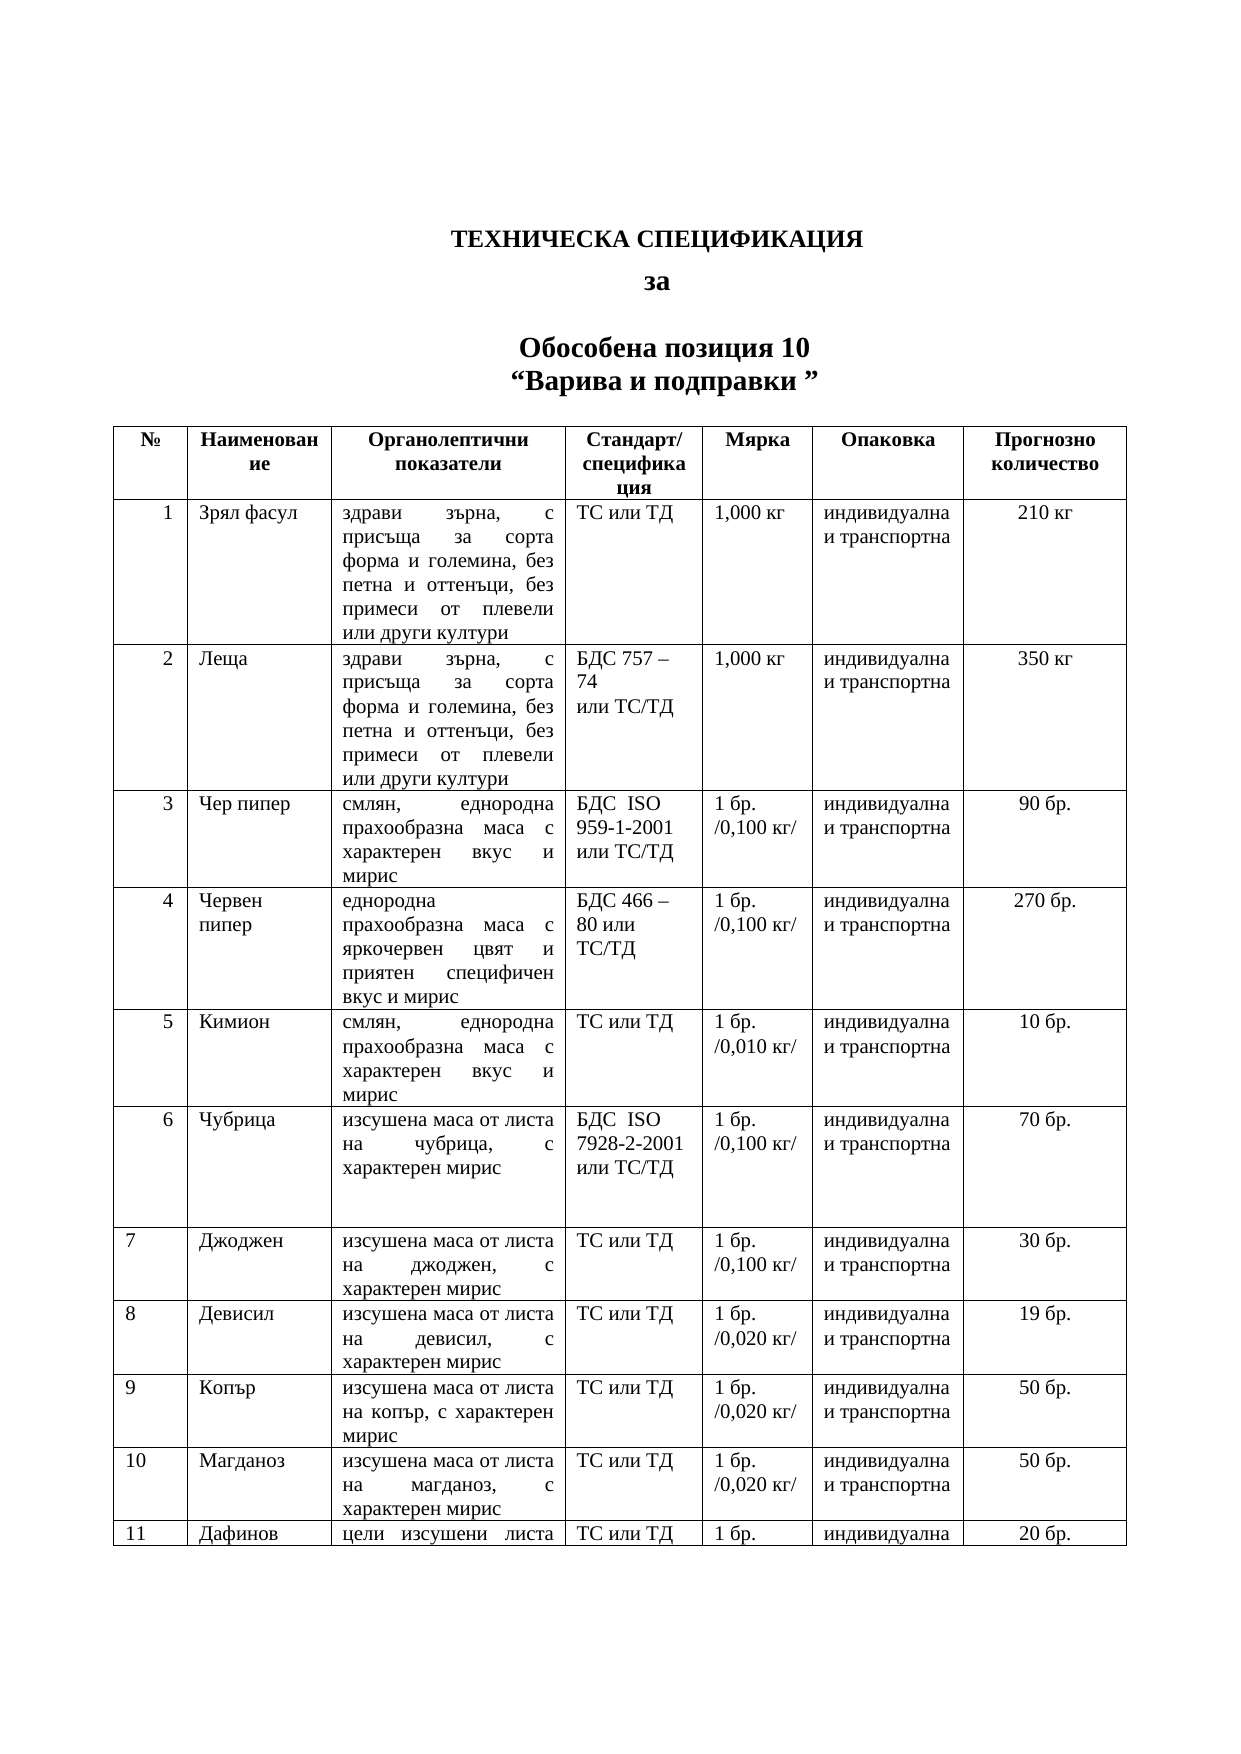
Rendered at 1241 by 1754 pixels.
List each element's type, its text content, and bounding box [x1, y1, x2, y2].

table_cell индивидуална и транспортна [813, 791, 963, 887]
table_cell индивидуална и транспортна [813, 1107, 963, 1227]
table_cell Магданоз [188, 1448, 331, 1520]
table_cell 2 [114, 645, 187, 790]
table_cell индивидуална [813, 1521, 963, 1545]
table_cell 1 [114, 500, 187, 644]
table_cell индивидуална и транспортна [813, 500, 963, 644]
table_cell ТС или ТД [566, 1375, 702, 1447]
table_cell ТС или ТД [566, 500, 702, 644]
table_cell Зрял фасул [188, 500, 331, 644]
table_cell Девисил [188, 1301, 331, 1373]
text за [221, 263, 1093, 330]
table_cell Леща [188, 645, 331, 790]
table_cell 50 бр. [964, 1448, 1126, 1520]
table_cell ТС или ТД [566, 1010, 702, 1106]
table_cell здрави зърна, с присъща за сорта форма и големина, без петна и оттенъци, без примеси от плевели или други култури [332, 500, 565, 644]
table_cell еднородна прахообразна маса с яркочервен цвят и приятен специфичен вкус и мирис [332, 888, 565, 1008]
table_cell ТС или ТД [566, 1228, 702, 1300]
table_cell 70 бр. [964, 1107, 1126, 1227]
table_cell БДС 466 – 80 или ТС/ТД [566, 888, 702, 1008]
table_cell Копър [188, 1375, 331, 1447]
table_cell индивидуална и транспортна [813, 1228, 963, 1300]
text “Варива и подправки ” [148, 363, 1093, 397]
table_cell 1 бр. [703, 1521, 812, 1545]
table_cell БДС ISO 959-1-2001 или ТС/ТД [566, 791, 702, 887]
table_cell 11 [114, 1521, 187, 1545]
table_cell 30 бр. [964, 1228, 1126, 1300]
text ТЕХНИЧЕСКА СПЕЦИФИКАЦИЯ [148, 224, 1093, 263]
table_cell цели изсушени листа [332, 1521, 565, 1545]
table_cell 1 бр. /0,100 кг/ [703, 791, 812, 887]
table_header Стандарт/ спецификация [566, 427, 702, 499]
table_header Прогнозно количество [964, 427, 1126, 499]
table_cell индивидуална и транспортна [813, 1010, 963, 1106]
table_cell Чубрица [188, 1107, 331, 1227]
table_cell Джоджен [188, 1228, 331, 1300]
table_cell 1 бр. /0,100 кг/ [703, 1228, 812, 1300]
table_cell 270 бр. [964, 888, 1126, 1008]
table_cell индивидуална и транспортна [813, 645, 963, 790]
table_cell 1,000 кг [703, 500, 812, 644]
table_cell Кимион [188, 1010, 331, 1106]
table_cell БДС 757 – 74 или ТС/ТД [566, 645, 702, 790]
table_cell БДС ISO 7928-2-2001 или ТС/ТД [566, 1107, 702, 1227]
table_cell 1 бр. /0,020 кг/ [703, 1301, 812, 1373]
table_cell 10 [114, 1448, 187, 1520]
table_cell 5 [114, 1010, 187, 1106]
table_cell изсушена маса от листа на чубрица, с характерен мирис [332, 1107, 565, 1227]
text Обособена позиция 10 [148, 330, 1093, 363]
table_cell ТС или ТД [566, 1521, 702, 1545]
table_cell 50 бр. [964, 1375, 1126, 1447]
table_cell изсушена маса от листа на магданоз, с характерен мирис [332, 1448, 565, 1520]
table_header Наименование [188, 427, 331, 499]
table_cell изсушена маса от листа на копър, с характерен мирис [332, 1375, 565, 1447]
table_cell индивидуална и транспортна [813, 1301, 963, 1373]
table_cell Червен пипер [188, 888, 331, 1008]
table_header Мярка [703, 427, 812, 499]
table_cell 1 бр. /0,100 кг/ [703, 1107, 812, 1227]
table_cell индивидуална и транспортна [813, 1375, 963, 1447]
table_cell 7 [114, 1228, 187, 1300]
table_header Органолептични показатели [332, 427, 565, 499]
table_cell 210 кг [964, 500, 1126, 644]
table_cell 19 бр. [964, 1301, 1126, 1373]
table_cell 1 бр. /0,020 кг/ [703, 1448, 812, 1520]
table_cell 1,000 кг [703, 645, 812, 790]
table_cell 9 [114, 1375, 187, 1447]
table_cell индивидуална и транспортна [813, 888, 963, 1008]
table_cell 6 [114, 1107, 187, 1227]
table_cell 4 [114, 888, 187, 1008]
table_cell 1 бр. /0,100 кг/ [703, 888, 812, 1008]
table_cell смлян, еднородна прахообразна маса с характерен вкус и мирис [332, 791, 565, 887]
table_cell 8 [114, 1301, 187, 1373]
table_cell 10 бр. [964, 1010, 1126, 1106]
table_cell 1 бр. /0,020 кг/ [703, 1375, 812, 1447]
table_cell 1 бр. /0,010 кг/ [703, 1010, 812, 1106]
table_cell 90 бр. [964, 791, 1126, 887]
table_cell смлян, еднородна прахообразна маса с характерен вкус и мирис [332, 1010, 565, 1106]
table_cell индивидуална и транспортна [813, 1448, 963, 1520]
table_cell ТС или ТД [566, 1301, 702, 1373]
table_cell ТС или ТД [566, 1448, 702, 1520]
table_cell 3 [114, 791, 187, 887]
table_cell изсушена маса от листа на джоджен, с характерен мирис [332, 1228, 565, 1300]
table_cell здрави зърна, с присъща за сорта форма и големина, без петна и оттенъци, без примеси от плевели или други култури [332, 645, 565, 790]
table_cell изсушена маса от листа на девисил, с характерен мирис [332, 1301, 565, 1373]
table_cell 20 бр. [964, 1521, 1126, 1545]
table_header № [114, 427, 187, 499]
table_cell Дафинов [188, 1521, 331, 1545]
table_cell Чер пипер [188, 791, 331, 887]
table_cell 350 кг [964, 645, 1126, 790]
table_header Опаковка [813, 427, 963, 499]
